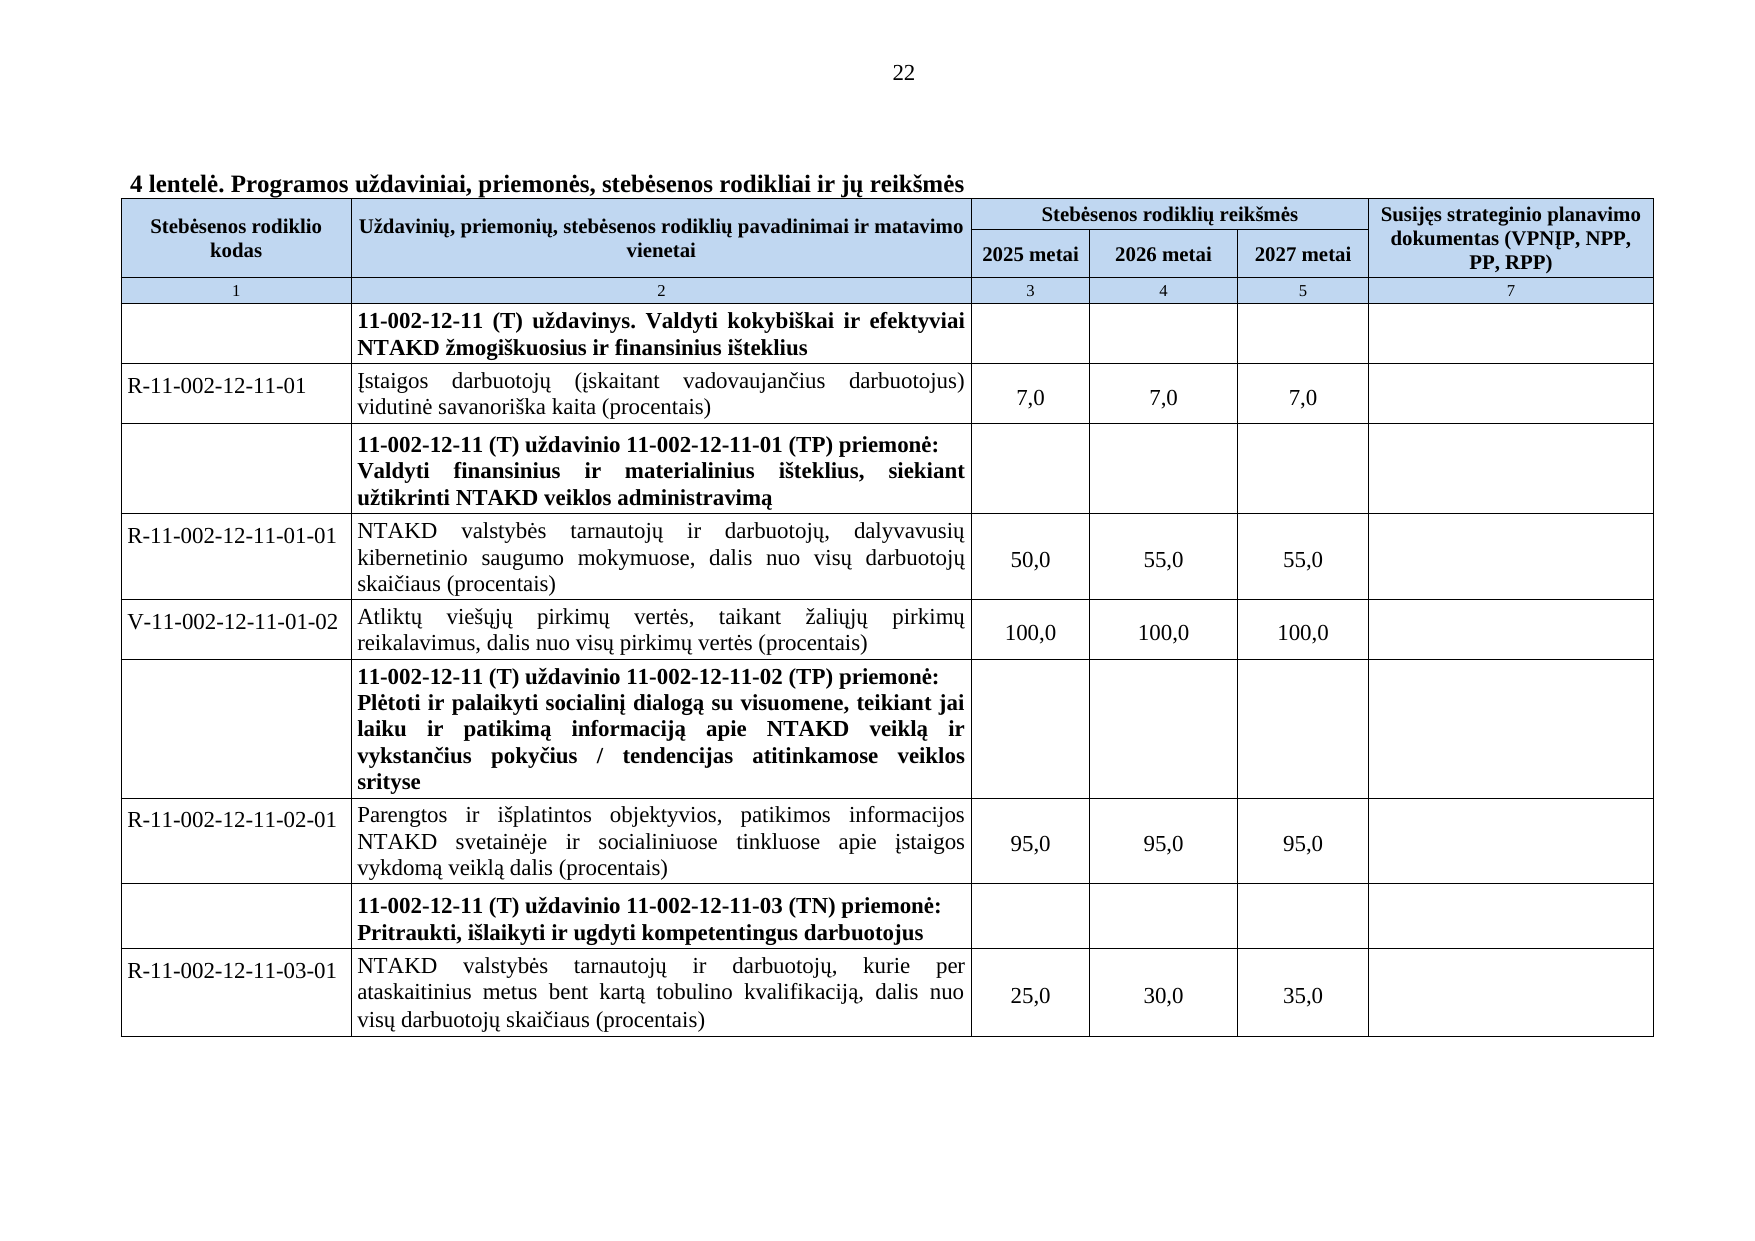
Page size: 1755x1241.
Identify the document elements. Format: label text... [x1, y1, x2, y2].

table_cell [1369, 304, 1653, 363]
table_cell [122, 660, 351, 797]
table_cell [1369, 884, 1653, 948]
table_cell [1090, 424, 1237, 513]
table_cell [122, 424, 351, 513]
table_cell [1238, 660, 1368, 797]
table_cell 11-002-12-11 (T) uždavinio 11-002-12-11-03 (TN) priemonė: Pritraukti, išlaikyti ir ugdyti kompetentingus darbuotojus [352, 884, 971, 948]
table_cell R-11-002-12-11-02-01 [122, 799, 351, 883]
table_cell [1090, 304, 1237, 363]
table_cell [972, 884, 1089, 948]
table_cell [1238, 424, 1368, 513]
table_cell 55,0 [1238, 514, 1368, 599]
table_cell 95,0 [972, 799, 1089, 883]
table_cell [972, 424, 1089, 513]
table_cell [1369, 949, 1653, 1036]
table_cell Atliktų viešųjų pirkimų vertės, taikant žaliųjų pirkimų reikalavimus, dalis nuo visų pirkimų vertės (procentais) [352, 600, 971, 659]
table_cell 100,0 [972, 600, 1089, 659]
table_cell 2026 metai [1090, 230, 1237, 277]
table_cell NTAKD valstybės tarnautojų ir darbuotojų, dalyvavusių kibernetinio saugumo mokymuose, dalis nuo visų darbuotojų skaičiaus (procentais) [352, 514, 971, 599]
table_cell 7 [1369, 278, 1653, 303]
table_cell 7,0 [1238, 364, 1368, 422]
table_cell R-11-002-12-11-03-01 [122, 949, 351, 1036]
table_cell [1369, 600, 1653, 659]
table_cell Įstaigos darbuotojų (įskaitant vadovaujančius darbuotojus) vidutinė savanoriška kaita (procentais) [352, 364, 971, 422]
table_header Stebėsenos rodiklių reikšmės [972, 199, 1368, 229]
table_cell 95,0 [1238, 799, 1368, 883]
table_cell Parengtos ir išplatintos objektyvios, patikimos informacijos NTAKD svetainėje ir socialiniuose tinkluose apie įstaigos vykdomą veiklą dalis (procentais) [352, 799, 971, 883]
table_cell [1369, 514, 1653, 599]
table_cell 1 [122, 278, 351, 303]
table_cell 11-002-12-11 (T) uždavinio 11-002-12-11-02 (TP) priemonė: Plėtoti ir palaikyti socialinį dialogą su visuomene, teikiant jai laiku ir patikimą informaciją apie NTAKD veiklą ir vykstančius pokyčius / tendencijas atitinkamose veiklos srityse [352, 660, 971, 797]
table_cell 50,0 [972, 514, 1089, 599]
table_cell 100,0 [1238, 600, 1368, 659]
table_cell 100,0 [1090, 600, 1237, 659]
table_cell 11-002-12-11 (T) uždavinio 11-002-12-11-01 (TP) priemonė: Valdyti finansinius ir materialinius išteklius, siekiant užtikrinti NTAKD veiklos administravimą [352, 424, 971, 513]
table_cell [972, 660, 1089, 797]
table_cell 4 [1090, 278, 1237, 303]
table_cell [1090, 884, 1237, 948]
table_cell 2 [352, 278, 971, 303]
table_cell 7,0 [972, 364, 1089, 422]
table_cell 55,0 [1090, 514, 1237, 599]
table_cell R-11-002-12-11-01 [122, 364, 351, 422]
table_cell [1369, 660, 1653, 797]
table_cell 3 [972, 278, 1089, 303]
table_cell [122, 884, 351, 948]
table_cell 30,0 [1090, 949, 1237, 1036]
table_cell 5 [1238, 278, 1368, 303]
table_cell [1238, 304, 1368, 363]
table_cell 95,0 [1090, 799, 1237, 883]
table_cell 35,0 [1238, 949, 1368, 1036]
table_cell 11-002-12-11 (T) uždavinys. Valdyti kokybiškai ir efektyviai NTAKD žmogiškuosius ir finansinius išteklius [352, 304, 971, 363]
text 4 lentelė. Programos uždaviniai, priemonės, stebėsenos rodikliai ir jų reikšmės [130, 169, 1677, 198]
table_cell [1369, 364, 1653, 422]
table_cell NTAKD valstybės tarnautojų ir darbuotojų, kurie per ataskaitinius metus bent kartą tobulino kvalifikaciją, dalis nuo visų darbuotojų skaičiaus (procentais) [352, 949, 971, 1036]
table_cell 2027 metai [1238, 230, 1368, 277]
table_cell R-11-002-12-11-01-01 [122, 514, 351, 599]
table_header Susijęs strateginio planavimo dokumentas (VPNĮP, NPP, PP, RPP) [1369, 199, 1653, 277]
table_cell 7,0 [1090, 364, 1237, 422]
table_cell 2025 metai [972, 230, 1089, 277]
table_cell [972, 304, 1089, 363]
table_cell [1238, 884, 1368, 948]
table_cell [122, 304, 351, 363]
table_cell [1369, 799, 1653, 883]
table_header Stebėsenos rodiklio kodas [122, 199, 351, 277]
table_cell [1090, 660, 1237, 797]
table_cell 25,0 [972, 949, 1089, 1036]
table_cell V-11-002-12-11-01-02 [122, 600, 351, 659]
table_cell [1369, 424, 1653, 513]
table_header Uždavinių, priemonių, stebėsenos rodiklių pavadinimai ir matavimo vienetai [352, 199, 971, 277]
